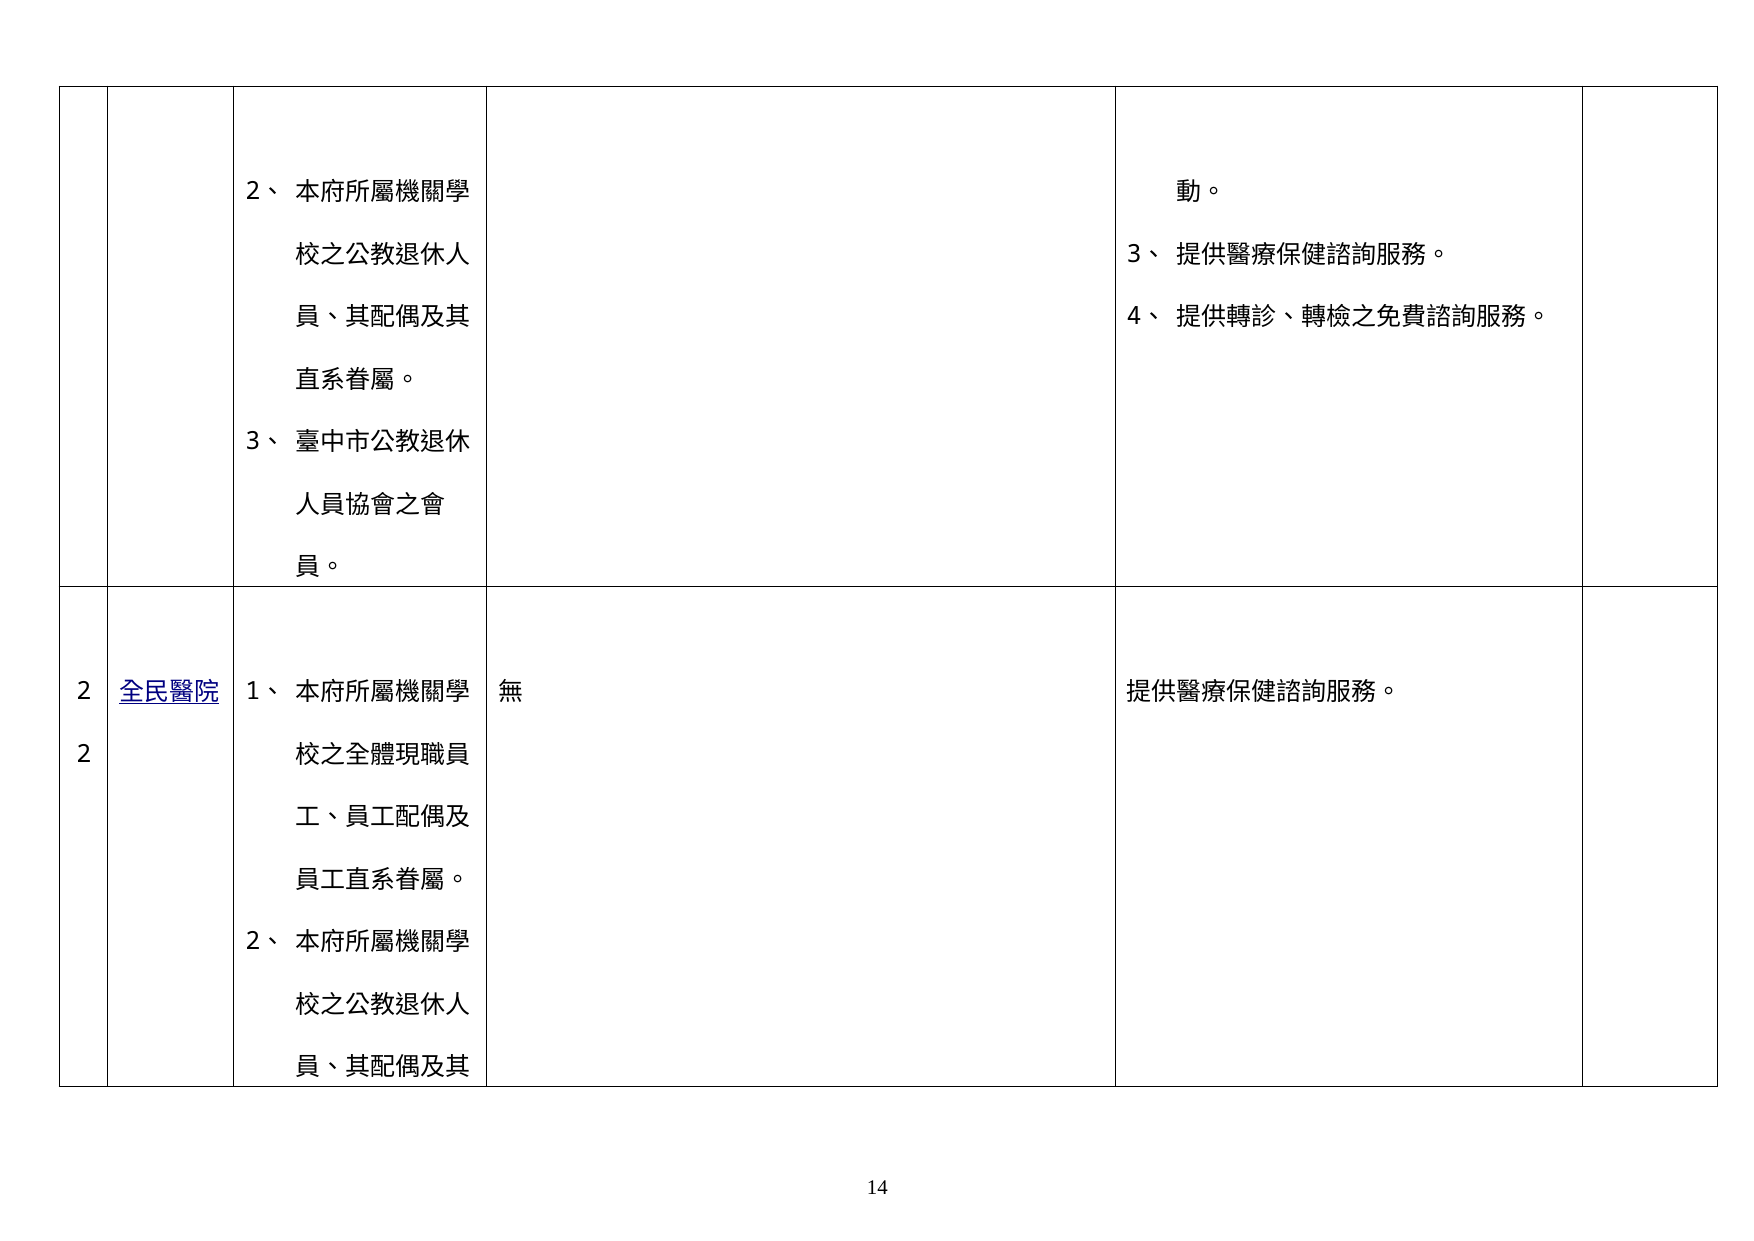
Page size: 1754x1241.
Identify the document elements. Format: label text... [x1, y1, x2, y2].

table_cell [60, 87, 107, 586]
table_cell 本府所屬機關學校之全體現職員工、員工配偶及員工直系眷屬。 本府所屬機關學校之公教退休人員、其配偶及其直系眷屬。 臺中市公教退休人員協會之會員。 [234, 87, 486, 586]
table_cell 全民醫院 [108, 587, 233, 1086]
table_cell 提供醫療保健諮詢服務。 [1116, 587, 1582, 1086]
table_cell 22 [60, 587, 107, 1086]
table_cell 本府若有教育訓練課程活動，可洽醫院派專業醫護人員做專題演講。 本府若有教育訓練課程活動，可洽醫院派專業醫護人員安排義診活動。 提供醫療保健諮詢服務。 提供轉診、轉檢之免費諮詢服務。 [1116, 87, 1582, 586]
table_cell 無 [487, 587, 1115, 1086]
table_cell [1583, 87, 1717, 586]
table_cell 本府所屬機關學校之全體現職員工、員工配偶及員工直系眷屬。 本府所屬機關學校之公教退休人員、其配偶及其直系眷屬。 臺中市公教退休人員協會之會員。 [234, 587, 486, 1086]
table_cell [487, 87, 1115, 586]
table_cell [1583, 587, 1717, 1086]
table_cell [108, 87, 233, 586]
